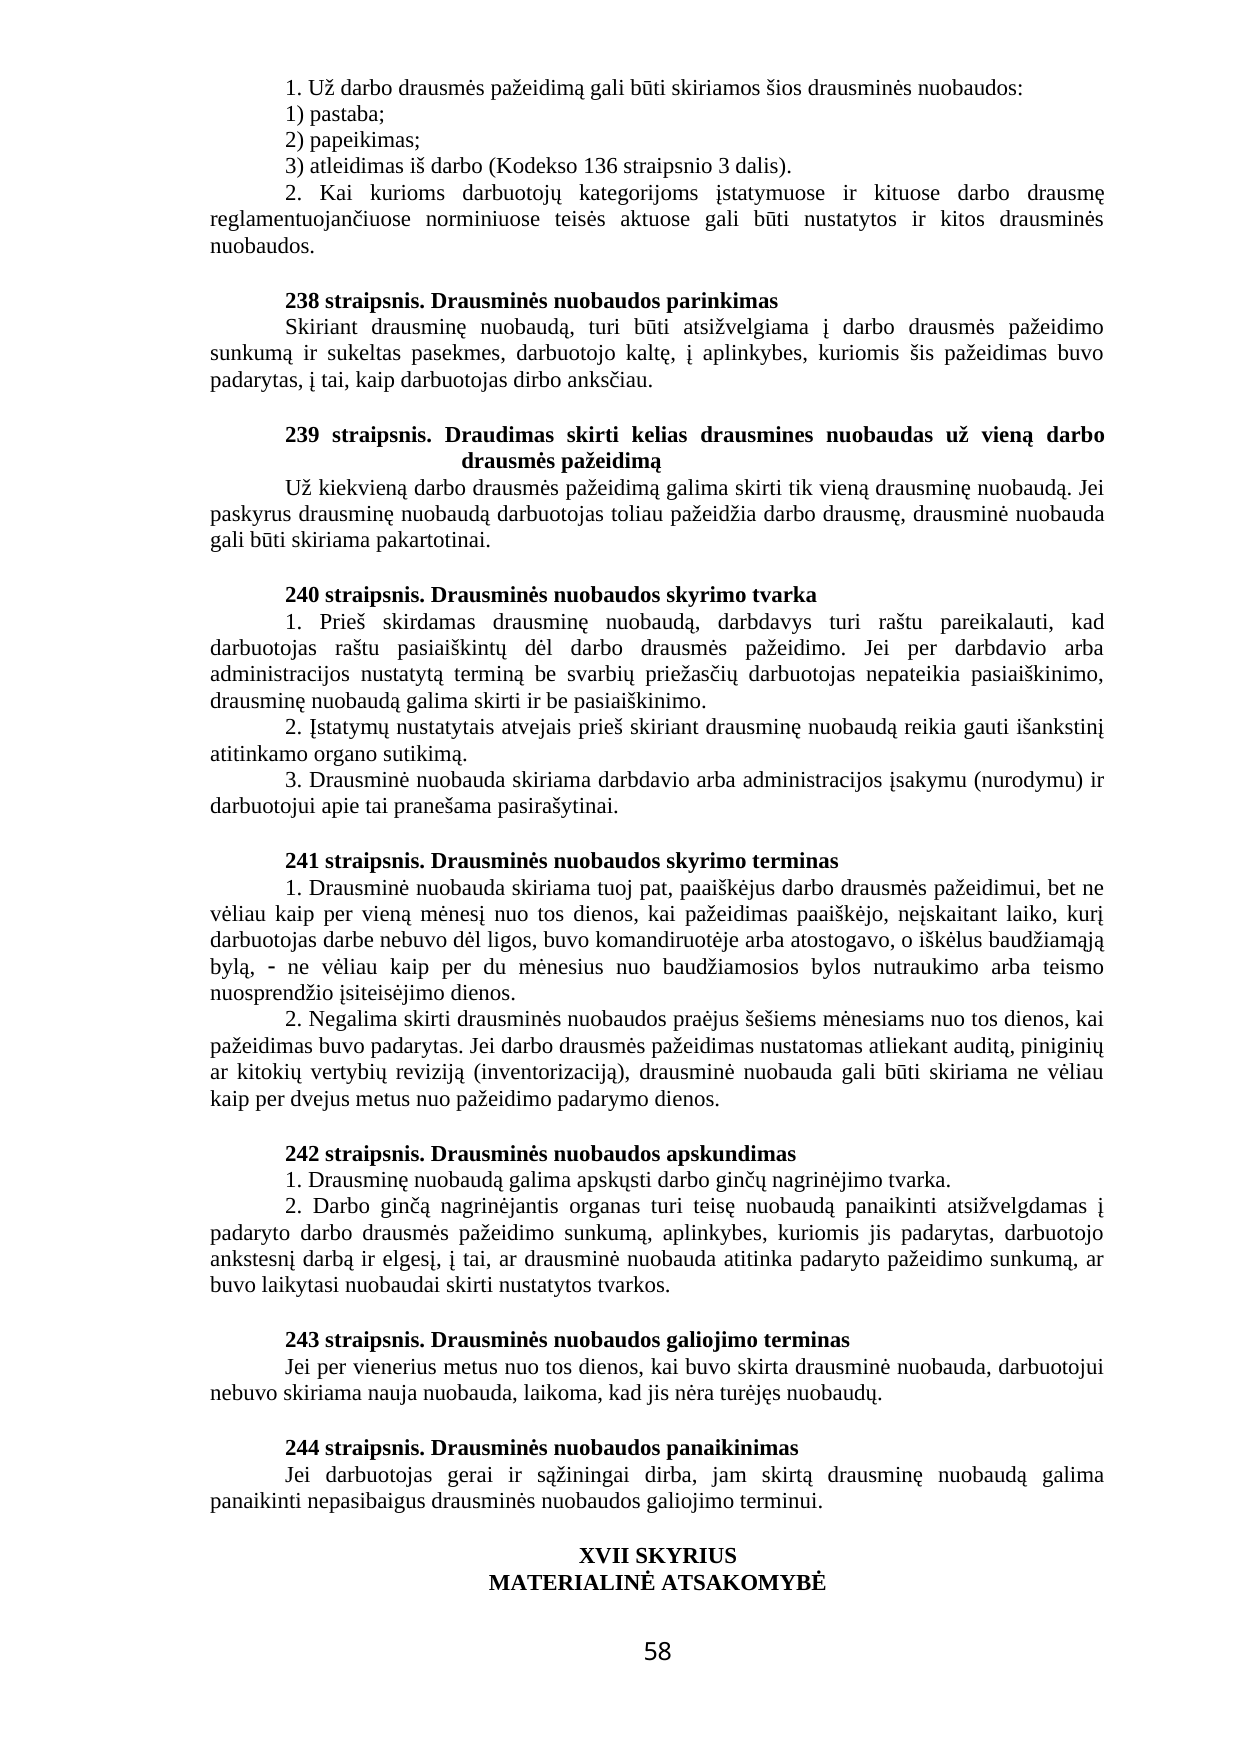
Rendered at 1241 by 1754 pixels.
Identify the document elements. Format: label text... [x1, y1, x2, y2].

text 238 straipsnis. Drausminės nuobaudos parinkimas [210, 287, 1106, 313]
text Jei per vienerius metus nuo tos dienos, kai buvo skirta drausminė nuobauda, darbuotojui nebuvo skiriama nauja nuobauda, laikoma, kad jis nėra turėjęs nuobaudų. [210, 1353, 1106, 1406]
text XVII SKYRIUS [210, 1542, 1106, 1568]
text 243 straipsnis. Drausminės nuobaudos galiojimo terminas [210, 1327, 1106, 1353]
text 1) pastaba; [210, 100, 1106, 126]
text 2. Darbo ginčą nagrinėjantis organas turi teisę nuobaudą panaikinti atsižvelgdamas į padaryto darbo drausmės pažeidimo sunkumą, aplinkybes, kuriomis jis padarytas, darbuotojo ankstesnį darbą ir elgesį, į tai, ar drausminė nuobauda atitinka padaryto pažeidimo sunkumą, ar buvo laikytasi nuobaudai skirti nustatytos tvarkos. [210, 1192, 1106, 1298]
text 1. Drausminė nuobauda skiriama tuoj pat, paaiškėjus darbo drausmės pažeidimui, bet ne vėliau kaip per vieną mėnesį nuo tos dienos, kai pažeidimas paaiškėjo, neįskaitant laiko, kurį darbuotojas darbe nebuvo dėl ligos, buvo komandiruotėje arba atostogavo, o iškėlus baudžiamąją bylą,  ne vėliau kaip per du mėnesius nuo baudžiamosios bylos nutraukimo arba teismo nuosprendžio įsiteisėjimo dienos. [210, 874, 1106, 1006]
text 2. Kai kurioms darbuotojų kategorijoms įstatymuose ir kituose darbo drausmę reglamentuojančiuose norminiuose teisės aktuose gali būti nustatytos ir kitos drausminės nuobaudos. [210, 179, 1106, 258]
text 244 straipsnis. Drausminės nuobaudos panaikinimas [210, 1434, 1106, 1461]
text 242 straipsnis. Drausminės nuobaudos apskundimas [210, 1140, 1106, 1166]
text MATERIALINĖ ATSAKOMYBĖ [210, 1568, 1106, 1595]
text 1. Drausminę nuobaudą galima apskųsti darbo ginčų nagrinėjimo tvarka. [210, 1166, 1106, 1192]
text 3. Drausminė nuobauda skiriama darbdavio arba administracijos įsakymu (nurodymu) ir darbuotojui apie tai pranešama pasirašytinai. [210, 766, 1106, 819]
text 240 straipsnis. Drausminės nuobaudos skyrimo tvarka [210, 581, 1106, 608]
text 2. Negalima skirti drausminės nuobaudos praėjus šešiems mėnesiams nuo tos dienos, kai pažeidimas buvo padarytas. Jei darbo drausmės pažeidimas nustatomas atliekant auditą, piniginių ar kitokių vertybių reviziją (inventorizaciją), drausminė nuobauda gali būti skiriama ne vėliau kaip per dvejus metus nuo pažeidimo padarymo dienos. [210, 1006, 1106, 1111]
text 1. Už darbo drausmės pažeidimą gali būti skiriamos šios drausminės nuobaudos: [210, 73, 1106, 100]
text 241 straipsnis. Drausminės nuobaudos skyrimo terminas [210, 847, 1106, 874]
text 2) papeikimas; [210, 126, 1106, 153]
text Jei darbuotojas gerai ir sąžiningai dirba, jam skirtą drausminę nuobaudą galima panaikinti nepasibaigus drausminės nuobaudos galiojimo terminui. [210, 1461, 1106, 1513]
text 3) atleidimas iš darbo (Kodekso 136 straipsnio 3 dalis). [210, 153, 1106, 179]
text 1. Prieš skirdamas drausminę nuobaudą, darbdavys turi raštu pareikalauti, kad darbuotojas raštu pasiaiškintų dėl darbo drausmės pažeidimo. Jei per darbdavio arba administracijos nustatytą terminą be svarbių priežasčių darbuotojas nepateikia pasiaiškinimo, drausminę nuobaudą galima skirti ir be pasiaiškinimo. [210, 608, 1106, 713]
text Skiriant drausminę nuobaudą, turi būti atsižvelgiama į darbo drausmės pažeidimo sunkumą ir sukeltas pasekmes, darbuotojo kaltę, į aplinkybes, kuriomis šis pažeidimas buvo padarytas, į tai, kaip darbuotojas dirbo anksčiau. [210, 313, 1106, 392]
text 239 straipsnis. Draudimas skirti kelias drausmines nuobaudas už vieną darbo drausmės pažeidimą [285, 421, 1106, 474]
text Už kiekvieną darbo drausmės pažeidimą galima skirti tik vieną drausminę nuobaudą. Jei paskyrus drausminę nuobaudą darbuotojas toliau pažeidžia darbo drausmę, drausminė nuobauda gali būti skiriama pakartotinai. [210, 474, 1106, 553]
text 2. Įstatymų nustatytais atvejais prieš skiriant drausminę nuobaudą reikia gauti išankstinį atitinkamo organo sutikimą. [210, 713, 1106, 766]
